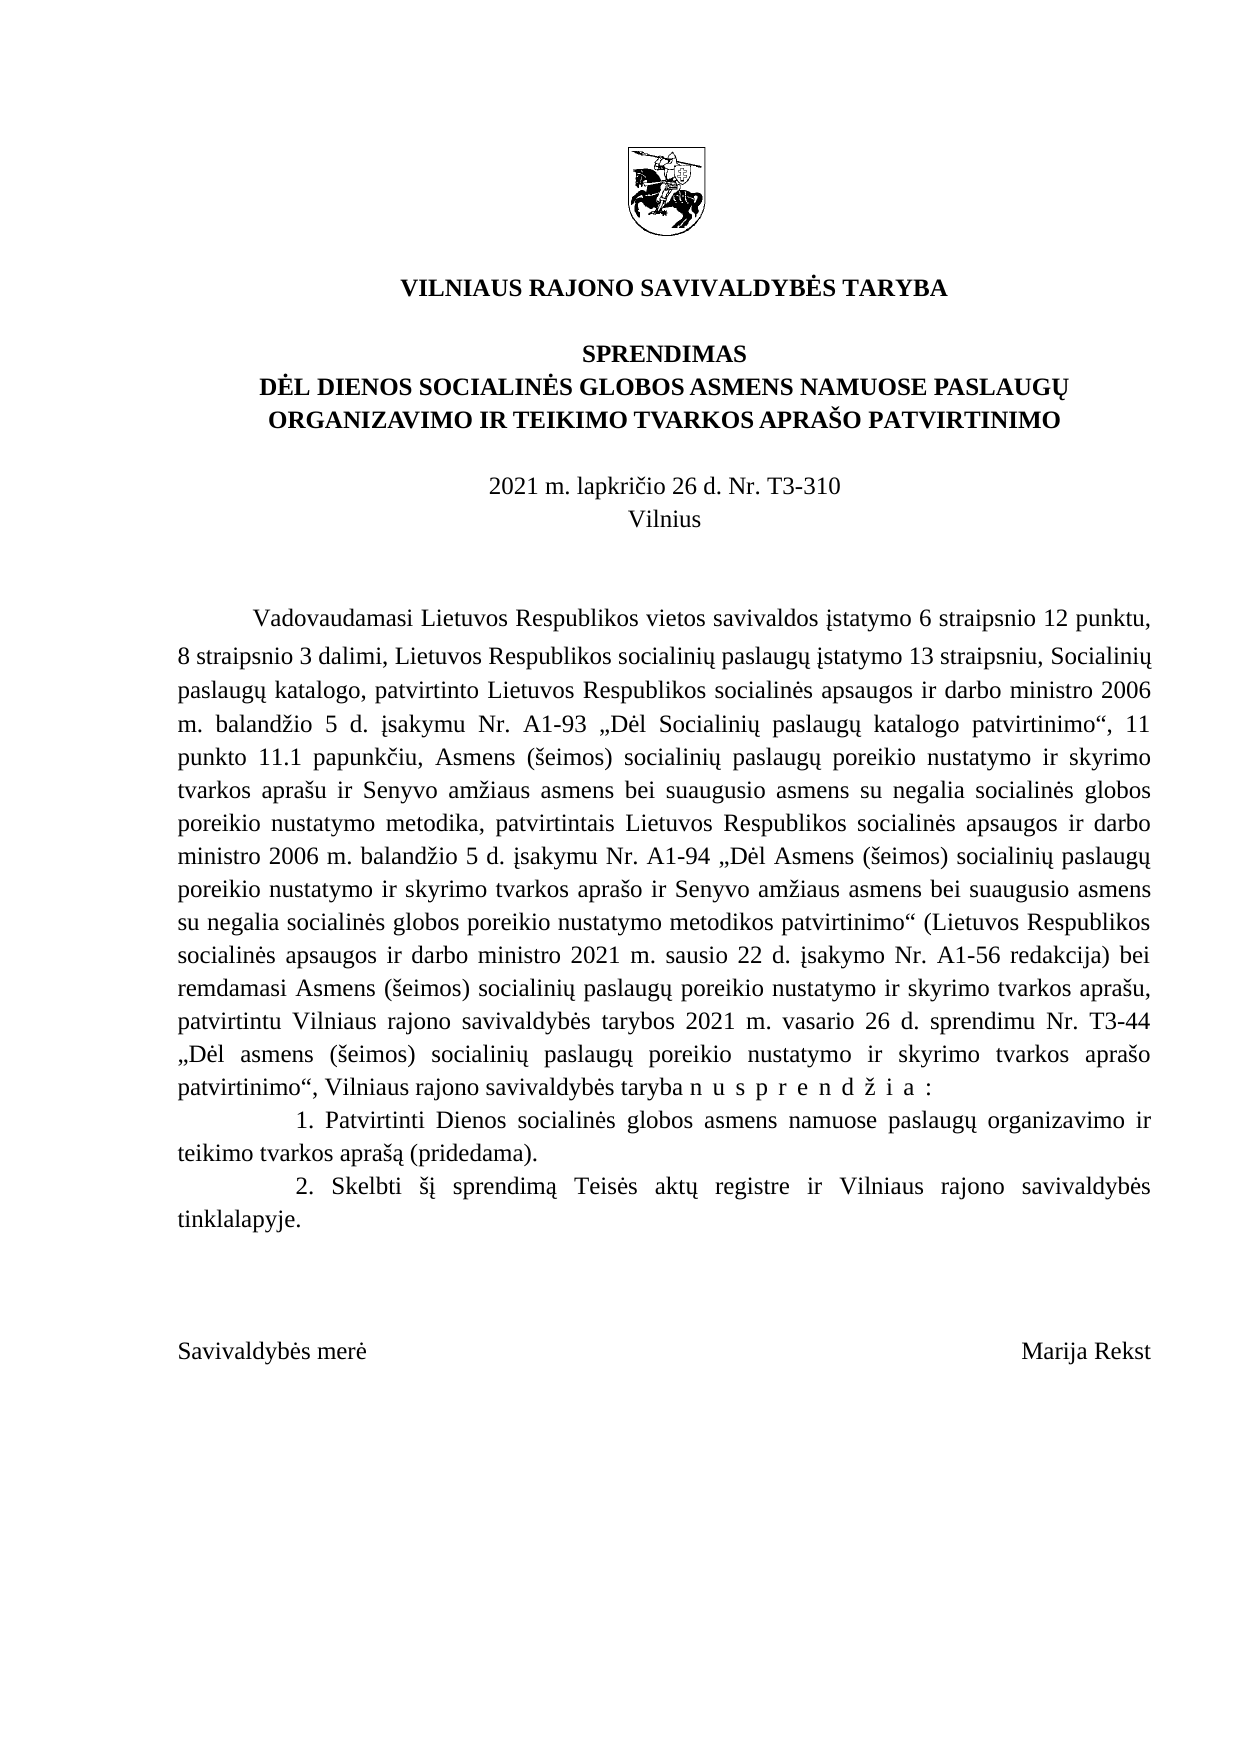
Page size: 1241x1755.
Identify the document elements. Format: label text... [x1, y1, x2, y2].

text VILNIAUS RAJONO SAVIVALDYBĖS TARYBA [192, 273, 1156, 302]
text 2. Skelbti šį sprendimą Teisės aktų registre ir Vilniaus rajono savivaldybės tinklalapyje. [177, 1171, 1152, 1233]
text DĖL dIENOS SOCIALINĖS GLOBOS ASMENS NAMUOSE PASLAUGŲ ORGANIZAVIMO IR TEIKIMO TVARKOS APRAŠO PATVIRTINIMO [177, 372, 1152, 434]
text Vilnius [177, 504, 1152, 533]
text Savivaldybės merė Marija Rekst [177, 1336, 1152, 1365]
text SPRENDIMAS [177, 339, 1152, 368]
text 1. Patvirtinti Dienos socialinės globos asmens namuose paslaugų organizavimo ir teikimo tvarkos aprašą (pridedama). [177, 1105, 1152, 1167]
text 2021 m. lapkričio 26 d. Nr. T3-310 [177, 471, 1152, 500]
text Vadovaudamasi Lietuvos Respublikos vietos savivaldos įstatymo 6 straipsnio 12 punktu, 8 straipsnio 3 dalimi, Lietuvos Respublikos socialinių paslaugų įstatymo 13 straipsniu, Socialinių paslaugų katalogo, patvirtinto Lietuvos Respublikos socialinės apsaugos ir darbo ministro 2006 m. balandžio 5 d. įsakymu Nr. A1-93 „Dėl Socialinių paslaugų katalogo patvirtinimo“, 11 punkto 11.1 papunkčiu, Asmens (šeimos) socialinių paslaugų poreikio nustatymo ir skyrimo tvarkos aprašu ir Senyvo amžiaus asmens bei suaugusio asmens su negalia socialinės globos poreikio nustatymo metodika, patvirtintais Lietuvos Respublikos socialinės apsaugos ir darbo ministro 2006 m. balandžio 5 d. įsakymu Nr. A1-94 „Dėl Asmens (šeimos) socialinių paslaugų poreikio nustatymo ir skyrimo tvarkos aprašo ir Senyvo amžiaus asmens bei suaugusio asmens su negalia socialinės globos poreikio nustatymo metodikos patvirtinimo“ (Lietuvos Respublikos socialinės apsaugos ir darbo ministro 2021 m. sausio 22 d. įsakymo Nr. A1-56 redakcija) bei remdamasi Asmens (šeimos) socialinių paslaugų poreikio nustatymo ir skyrimo tvarkos aprašu, patvirtintu Vilniaus rajono savivaldybės tarybos 2021 m. vasario 26 d. sprendimu Nr. T3-44 „Dėl asmens (šeimos) socialinių paslaugų poreikio nustatymo ir skyrimo tvarkos aprašo patvirtinimo“, Vilniaus rajono savivaldybės taryba nusprendžia: [177, 603, 1152, 1101]
